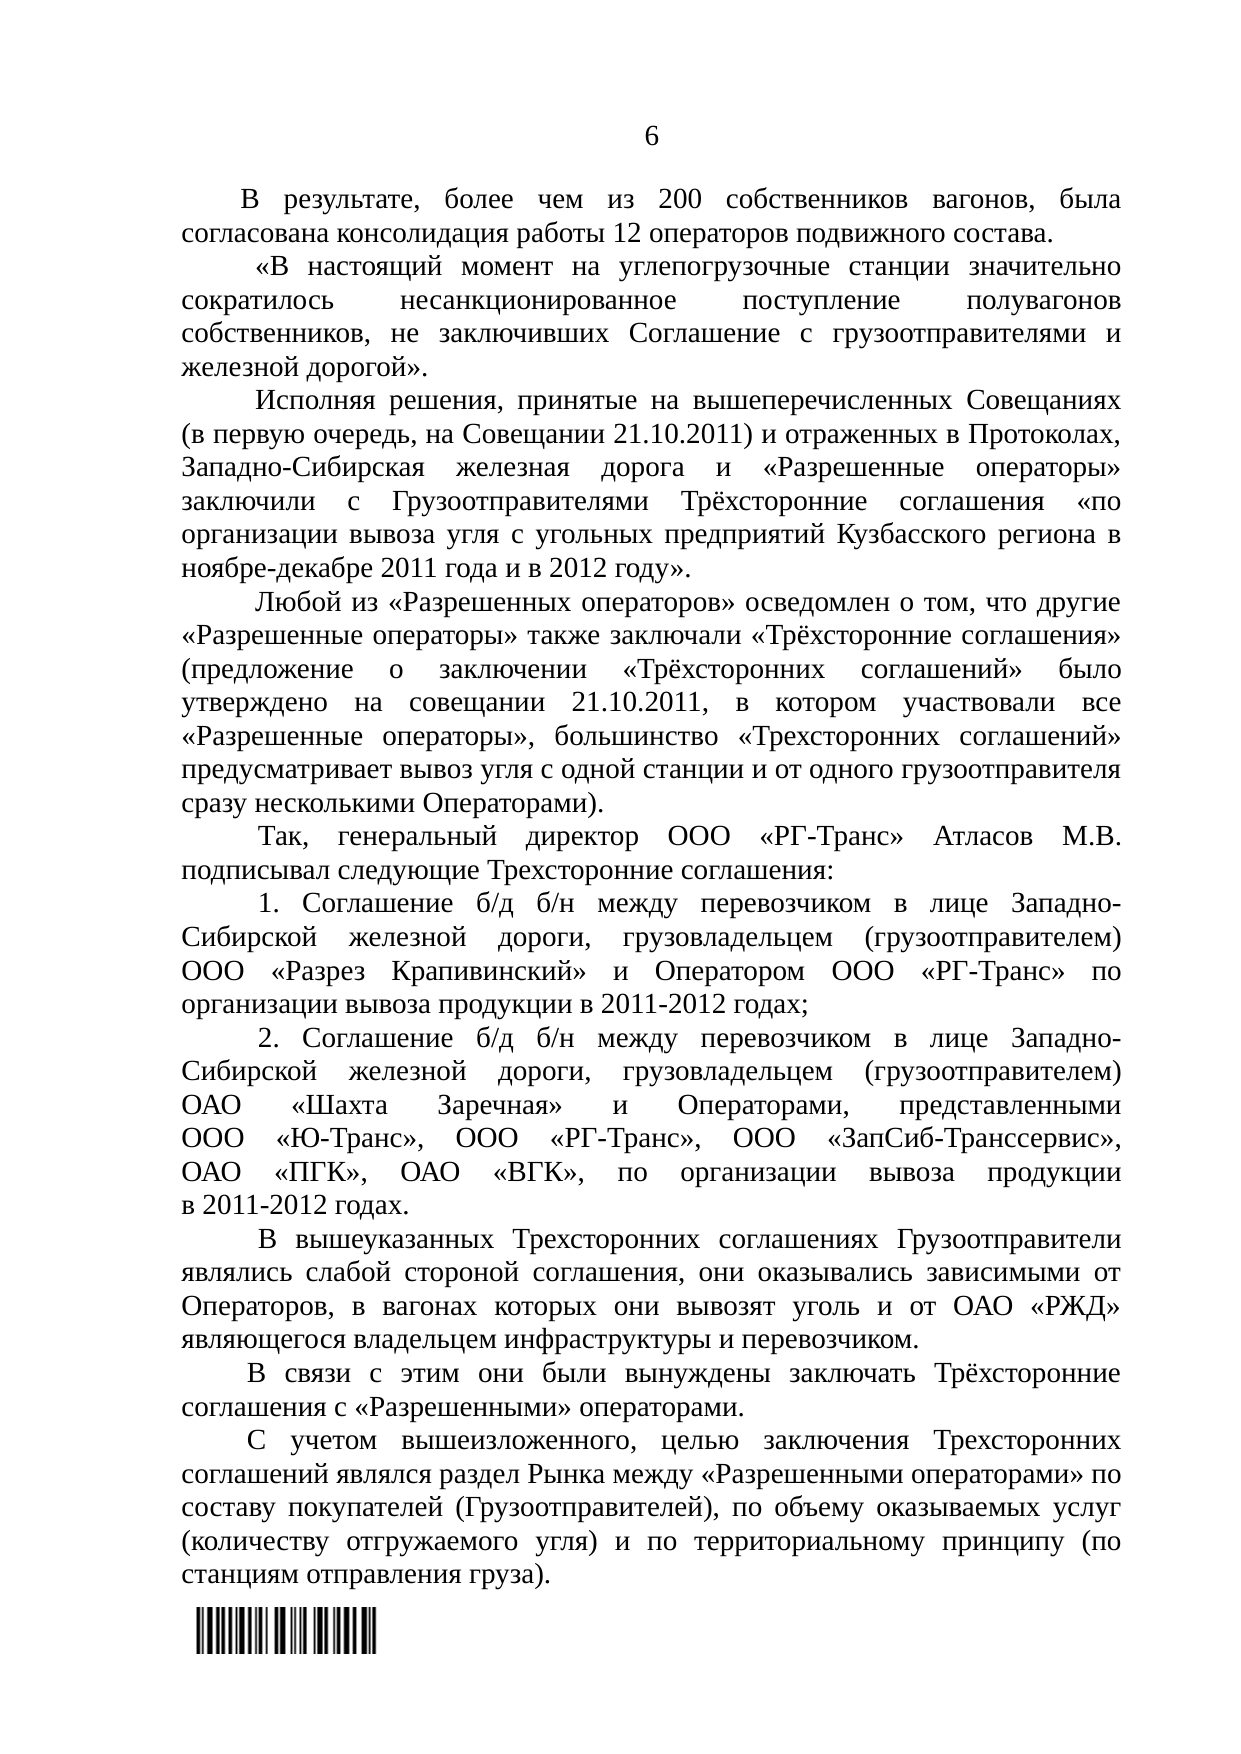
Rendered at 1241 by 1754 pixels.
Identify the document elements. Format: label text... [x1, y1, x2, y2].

text В вышеуказанных Трехсторонних соглашениях Грузоотправители являлись слабой стороной соглашения, они оказывались зависимыми от Операторов, в вагонах которых они вывозят уголь и от ОАО «РЖД» являющегося владельцем инфраструктуры и перевозчиком. [181, 1221, 1122, 1355]
text 1. Соглашение б/д б/н между перевозчиком в лице Западно-Сибирской железной дороги, грузовладельцем (грузоотправителем) ООО «Разрез Крапивинский» и Оператором ООО «РГ-Транс» по организации вывоза продукции в 2011-2012 годах; [181, 886, 1122, 1020]
text Любой из «Разрешенных операторов» осведомлен о том, что другие «Разрешенные операторы» также заключали «Трёхсторонние соглашения» (предложение о заключении «Трёхсторонних соглашений» было утверждено на совещании 21.10.2011, в котором участвовали все «Разрешенные операторы», большинство «Трехсторонних соглашений» предусматривает вывоз угля с одной станции и от одного грузоотправителя сразу несколькими Операторами). [181, 584, 1122, 818]
text Так, генеральный директор ООО «РГ-Транс» Атласов М.В. подписывал следующие Трехсторонние соглашения: [181, 818, 1122, 886]
text В связи с этим они были вынуждены заключать Трёхсторонние соглашения с «Разрешенными» операторами. [181, 1355, 1122, 1422]
text С учетом вышеизложенного, целью заключения Трехсторонних соглашений являлся раздел Рынка между «Разрешенными операторами» по составу покупателей (Грузоотправителей), по объему оказываемых услуг (количеству отгружаемого угля) и по территориальному принципу (по станциям отправления груза). [181, 1422, 1122, 1590]
text В результате, более чем из 200 собственников вагонов, была согласована консолидация работы 12 операторов подвижного состава. [181, 181, 1122, 248]
picture [181, 1607, 394, 1654]
text Исполняя решения, принятые на вышеперечисленных Совещаниях (в первую очередь, на Совещании 21.10.2011) и отраженных в Протоколах, Западно-Сибирская железная дорога и «Разрешенные операторы» заключили с Грузоотправителями Трёхсторонние соглашения «по организации вывоза угля с угольных предприятий Кузбасского региона в ноябре-декабре 2011 года и в 2012 году». [181, 382, 1122, 584]
text 2. Соглашение б/д б/н между перевозчиком в лице Западно-Сибирской железной дороги, грузовладельцем (грузоотправителем) ОАО «Шахта Заречная» и Операторами, представленными ООО «Ю-Транс», ООО «РГ-Транс», ООО «ЗапСиб-Транссервис», ОАО «ПГК», ОАО «ВГК», по организации вывоза продукции в 2011-2012 годах. [181, 1020, 1122, 1221]
text «В настоящий момент на углепогрузочные станции значительно сократилось несанкционированное поступление полувагонов собственников, не заключивших Соглашение с грузоотправителями и железной дорогой». [181, 248, 1122, 382]
